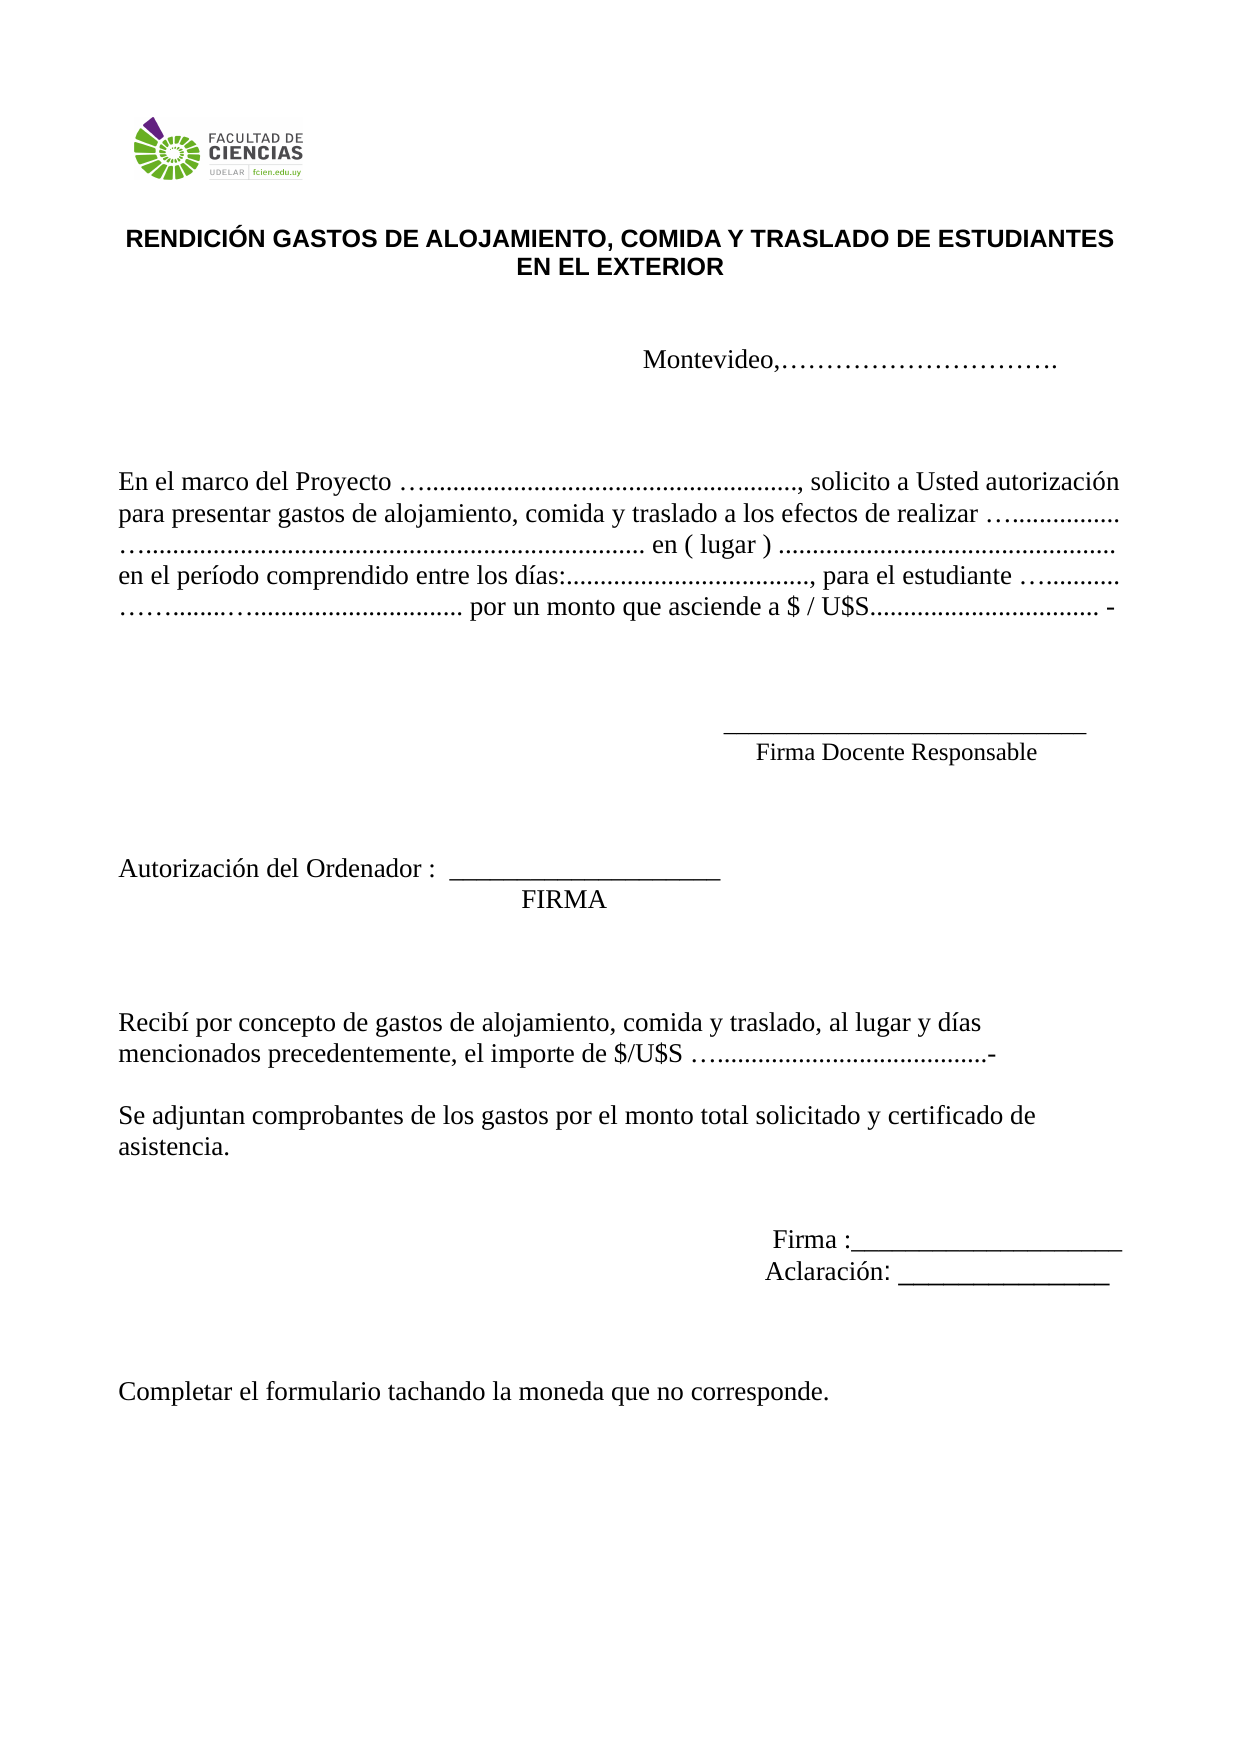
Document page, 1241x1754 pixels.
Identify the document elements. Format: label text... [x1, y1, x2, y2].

text Recibí por concepto de gastos de alojamiento, comida y traslado, al lugar y días mencionados precedentemente, el importe de $/U$S …........................................- [118, 1006, 1122, 1068]
text En el marco del Proyecto …......................................................., solicito a Usted autorización para presentar gastos de alojamiento, comida y traslado a los efectos de realizar …................ ….......................................................................... en ( lugar ) .................................................. en el período comprendido entre los días:...................................., para el estudiante …........... ……........…............................... por un monto que asciende a $ / U$S.................................. - [118, 466, 1122, 621]
picture [134, 117, 303, 180]
text Montevideo,…………………………. [118, 343, 1122, 374]
text Firma Docente Responsable [643, 737, 1122, 766]
text Se adjuntan comprobantes de los gastos por el monto total solicitado y certificado de asistencia. [118, 1099, 1122, 1161]
text Autorización del Ordenador : ____________________ [118, 852, 1122, 883]
text Firma :____________________ [118, 1224, 1122, 1255]
text Aclaración: ______________ [118, 1255, 1122, 1286]
text _____________________________ [118, 708, 1122, 737]
text FIRMA [339, 883, 1122, 914]
text RENDICIÓN GASTOS DE ALOJAMIENTO, COMIDA Y TRASLADO DE ESTUDIANTES EN EL EXTERIOR [118, 223, 1122, 281]
text Completar el formulario tachando la moneda que no corresponde. [118, 1375, 1122, 1406]
